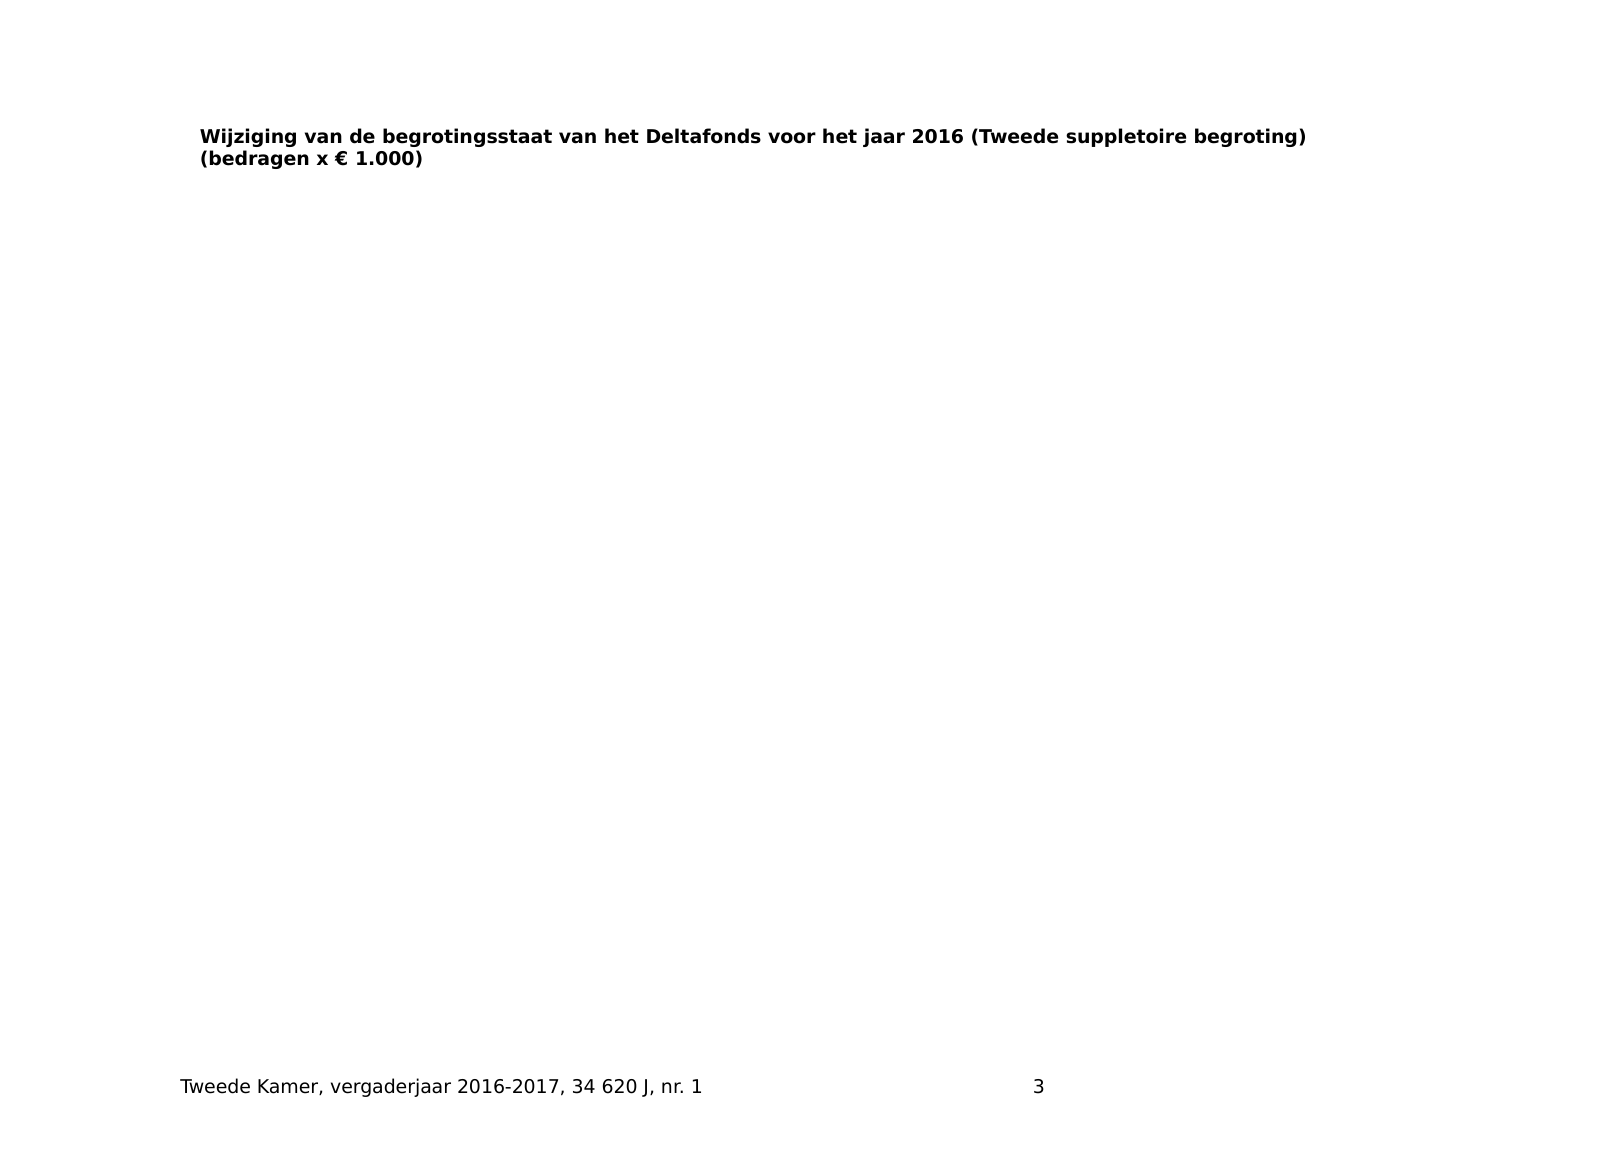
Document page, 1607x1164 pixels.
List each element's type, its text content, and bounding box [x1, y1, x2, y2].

text (bedragen x € 1.000) [180, 148, 1529, 169]
text Wijziging van de begrotingsstaat van het Deltafonds voor het jaar 2016 (Tweede suppletoire begroting) [180, 126, 1529, 148]
